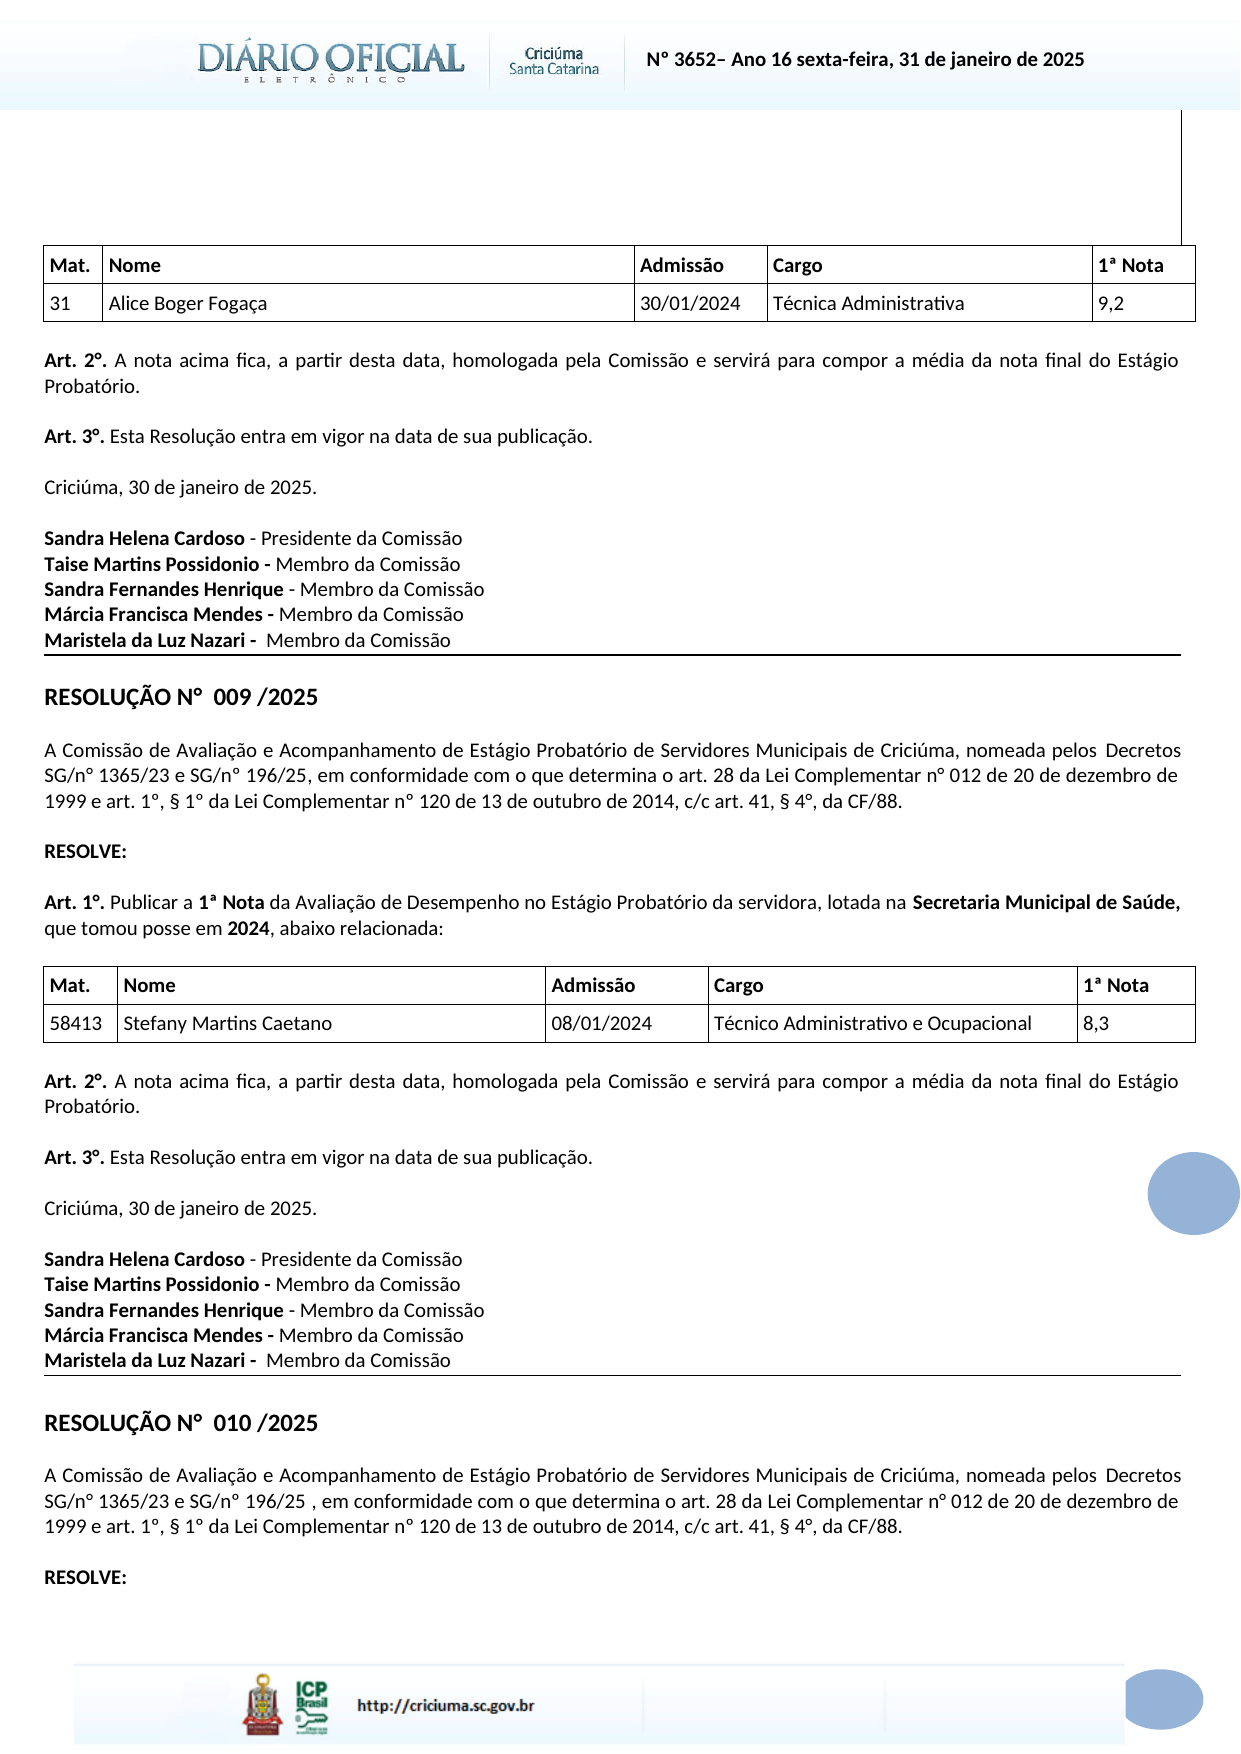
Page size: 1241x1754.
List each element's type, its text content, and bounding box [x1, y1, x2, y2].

text Art. 2°. A nota acima fica, a partir desta data, homologada pela Comissão e servirá para compor a média da nota final do Estágio Probatório. [44, 347, 1181, 398]
table_cell Técnico Administrativo e Ocupacional [709, 1005, 1077, 1042]
table_cell 8,3 [1078, 1005, 1195, 1042]
text Márcia Francisca Mendes - Membro da Comissão [44, 602, 1181, 627]
text Art. 3°. Esta Resolução entra em vigor na data de sua publicação. [44, 424, 1181, 449]
table_cell 9,2 [1093, 284, 1195, 321]
text Taise Martins Possidonio - Membro da Comissão [44, 551, 1181, 576]
text Sandra Helena Cardoso - Presidente da Comissão [44, 525, 1181, 551]
text Sandra Helena Cardoso - Presidente da Comissão [44, 1246, 1181, 1271]
table_cell Técnica Administrativa [768, 284, 1092, 321]
text Sandra Fernandes Henrique - Membro da Comissão [44, 576, 1181, 602]
table_cell 31 [44, 284, 102, 321]
table_header 1ª Nota [1078, 967, 1195, 1004]
table_header 1ª Nota [1093, 246, 1195, 283]
text Criciúma, 30 de janeiro de 2025. [44, 474, 1181, 500]
text RESOLVE: [44, 1564, 1181, 1590]
text Sandra Fernandes Henrique - Membro da Comissão [44, 1297, 1181, 1322]
table_cell Stefany Martins Caetano [118, 1005, 545, 1042]
text Criciúma, 30 de janeiro de 2025. [44, 1195, 1158, 1221]
table_cell 58413 [44, 1005, 117, 1042]
table_header Cargo [768, 246, 1092, 283]
text RESOLUÇÃO N° 009 /2025 [44, 681, 1181, 712]
text Márcia Francisca Mendes - Membro da Comissão [44, 1322, 1181, 1348]
text A Comissão de Avaliação e Acompanhamento de Estágio Probatório de Servidores Municipais de Criciúma, nomeada pelos Decretos SG/n° 1365/23 e SG/nº 196/25, em conformidade com o que determina o art. 28 da Lei Complementar n° 012 de 20 de dezembro de 1999 e art. 1º, § 1º da Lei Complementar nº 120 de 13 de outubro de 2014, c/c art. 41, § 4°, da CF/88. [44, 737, 1181, 813]
text Taise Martins Possidonio - Membro da Comissão [44, 1271, 1181, 1297]
text RESOLVE: [44, 839, 1181, 864]
text Art. 3°. Esta Resolução entra em vigor na data de sua publicação. [44, 1144, 1181, 1170]
text Art. 1°. Publicar a 1ª Nota da Avaliação de Desempenho no Estágio Probatório da servidora, lotada na Secretaria Municipal de Saúde, que tomou posse em 2024, abaixo relacionada: [44, 889, 1181, 940]
table_header Nome [118, 967, 545, 1004]
table_header Nome [103, 246, 634, 283]
table_cell 08/01/2024 [546, 1005, 708, 1042]
table_cell Alice Boger Fogaça [103, 284, 634, 321]
table_header Admissão [546, 967, 708, 1004]
text Maristela da Luz Nazari - Membro da Comissão [44, 627, 1181, 654]
text A Comissão de Avaliação e Acompanhamento de Estágio Probatório de Servidores Municipais de Criciúma, nomeada pelos Decretos SG/n° 1365/23 e SG/nº 196/25 , em conformidade com o que determina o art. 28 da Lei Complementar n° 012 de 20 de dezembro de 1999 e art. 1º, § 1º da Lei Complementar nº 120 de 13 de outubro de 2014, c/c art. 41, § 4°, da CF/88. [44, 1463, 1181, 1539]
table_header Cargo [709, 967, 1077, 1004]
text Maristela da Luz Nazari - Membro da Comissão [44, 1348, 1181, 1375]
text RESOLUÇÃO N° 010 /2025 [44, 1407, 1181, 1437]
text Art. 2°. A nota acima fica, a partir desta data, homologada pela Comissão e servirá para compor a média da nota final do Estágio Probatório. [44, 1068, 1181, 1119]
table_header Mat. [44, 246, 102, 283]
table_header Mat. [44, 967, 117, 1004]
table_cell 30/01/2024 [635, 284, 767, 321]
table_header Admissão [635, 246, 767, 283]
